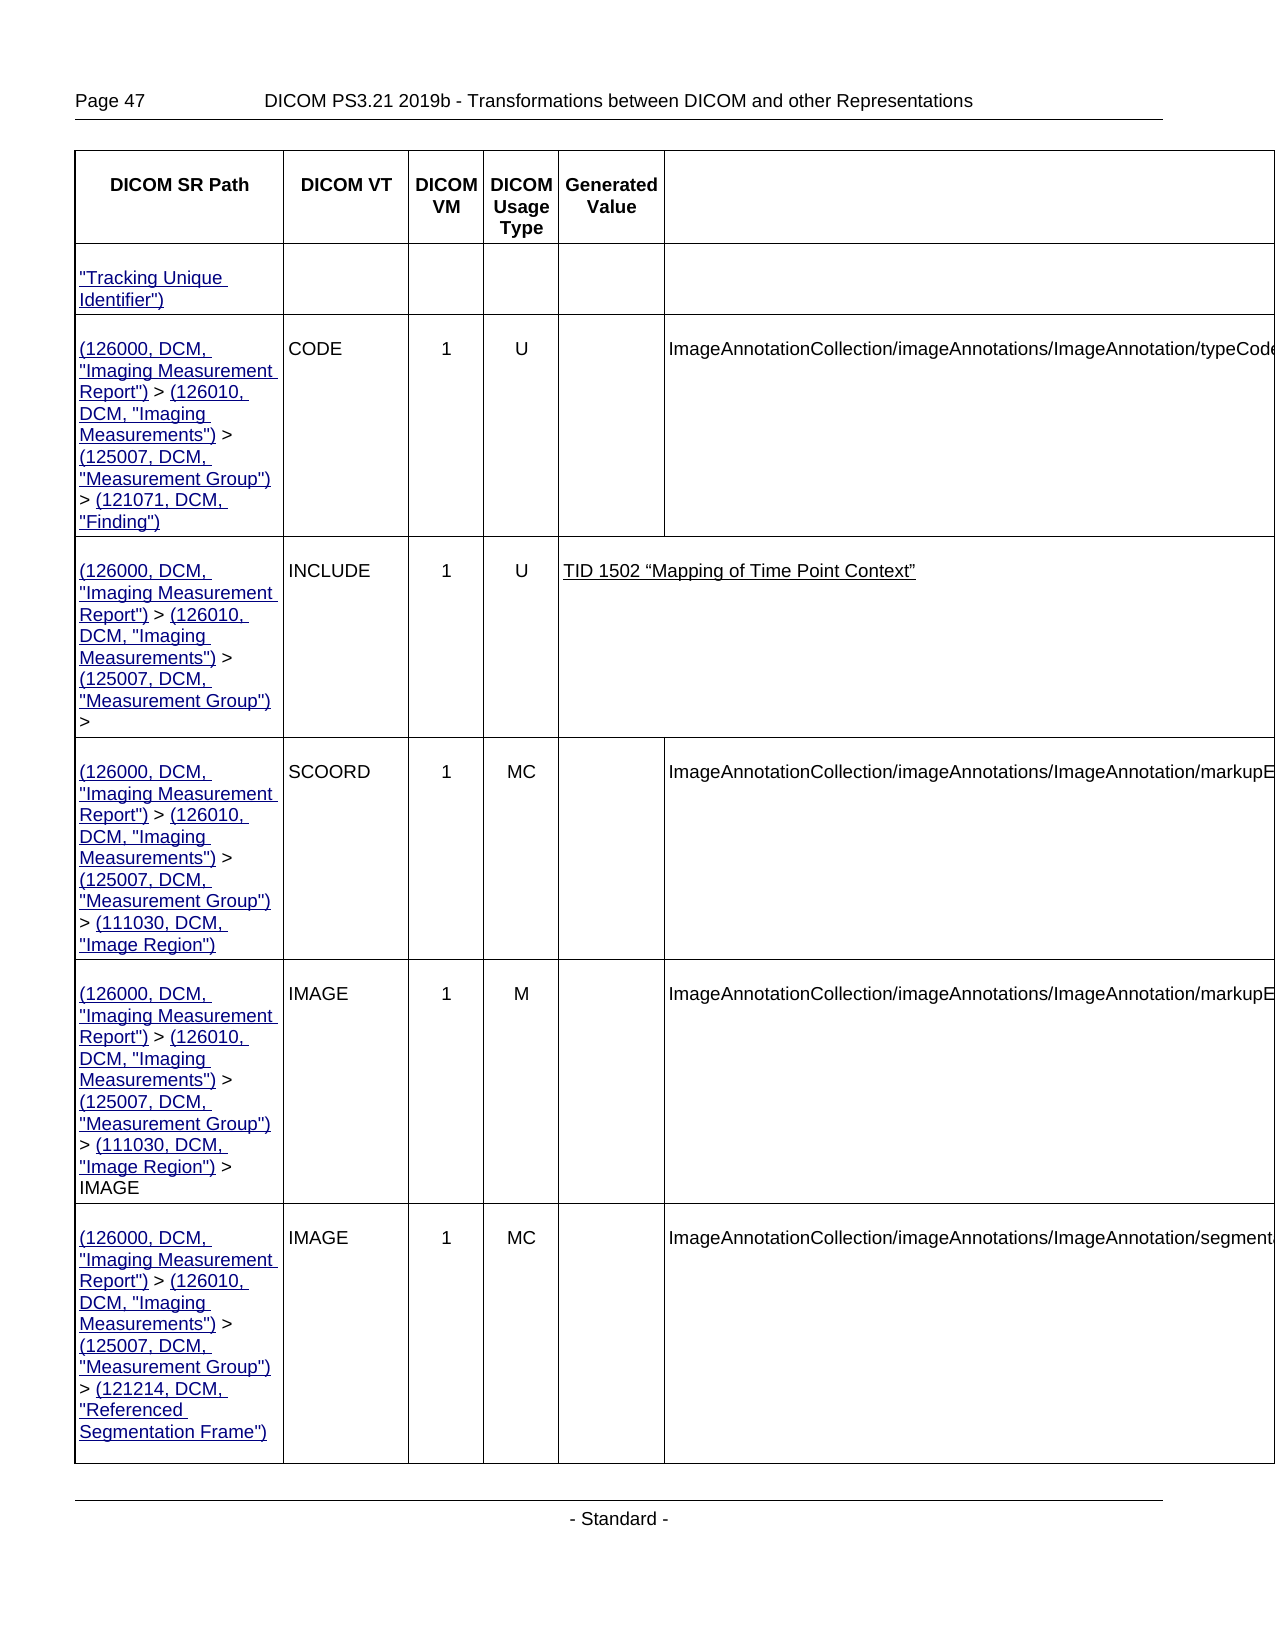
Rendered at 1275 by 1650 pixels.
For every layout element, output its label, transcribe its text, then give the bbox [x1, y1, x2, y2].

table_cell [559, 1204, 664, 1462]
table_cell (126000, DCM, "Imaging Measurement Report") > (126010, DCM, "Imaging Measurements") > (125007, DCM, "Measurement Group") > (111030, DCM, "Image Region") > IMAGE [76, 960, 283, 1203]
table_cell 1 [409, 738, 483, 959]
table_cell Image​Annotation​​Collection/​image​Annotations/​Image​Annotation/​​markup​Entity​Collection/​MarkupEntity/​twoDimension​SpatialCoordinate​​Collection/​TwoDimension​SpatialCoordinate [665, 738, 1274, 959]
table_cell 1 [409, 1204, 483, 1462]
table_cell Image​Annotation​​Collection/​image​Annotations/​Image​Annotation/​​segmentation​Entity​Collection/​SegmentationEntity [665, 1204, 1274, 1462]
table_cell (126000, DCM, "Imaging Measurement Report") > (126010, DCM, "Imaging Measurements") > (125007, DCM, "Measurement Group") > (121071, DCM, "Finding") [76, 315, 283, 536]
table_cell (126000, DCM, "Imaging Measurement Report") > (126010, DCM, "Imaging Measurements") > (125007, DCM, "Measurement Group") > (111030, DCM, "Image Region") [76, 738, 283, 959]
table_cell 1 [409, 315, 483, 536]
table_cell (126000, DCM, "Imaging Measurement Report") > (126010, DCM, "Imaging Measurements") > (125007, DCM, "Measurement Group") > [76, 537, 283, 737]
table_header Generated Value [559, 151, 664, 243]
table_cell [484, 244, 558, 314]
table_cell IMAGE [284, 1204, 408, 1462]
table_cell [559, 244, 664, 314]
table_cell SCOORD [284, 738, 408, 959]
table_header DICOM VM [409, 151, 483, 243]
table_cell IMAGE [284, 960, 408, 1203]
table_header DICOM SR Path [76, 151, 283, 243]
table_header AIM Element or Attribute [665, 151, 1274, 243]
table_cell Image​Annotation​​Collection/​image​Annotations/​Image​Annotation/​​markup​Entity​Collection/​MarkupEntity/​imageReferenceUid/​@root, referencedFrameNumber/​@value [665, 960, 1274, 1203]
table_cell [559, 315, 664, 536]
table_cell CODE [284, 315, 408, 536]
table_cell MC [484, 1204, 558, 1462]
table_cell (126000, DCM, "Imaging Measurement Report") > (126010, DCM, "Imaging Measurements") > (125007, DCM, "Measurement Group") > (121214, DCM, "Referenced Segmentation Frame") [76, 1204, 283, 1462]
table_header DICOM VT [284, 151, 408, 243]
table_cell Image​Annotation​​Collection/​image​Annotations/​Image​Annotation/​typeCode [665, 315, 1274, 536]
table_cell 1 [409, 960, 483, 1203]
table_cell [559, 960, 664, 1203]
table_cell MC [484, 738, 558, 959]
table_cell [559, 738, 664, 959]
table_cell 1 [409, 537, 483, 737]
table_header DICOM Usage Type [484, 151, 558, 243]
table_cell M [484, 960, 558, 1203]
table_cell U [484, 537, 558, 737]
table_cell [409, 244, 483, 314]
table_cell Image​Annotation​​Collection/​image​Annotations/​Image​Annotation/​tracking​UniqueIdentifier/​@root [665, 244, 1274, 314]
table_cell U [484, 315, 558, 536]
table_cell "Tracking Unique Identifier") [76, 244, 283, 314]
table_cell INCLUDE [284, 537, 408, 737]
table_cell [284, 244, 408, 314]
table_cell TID 1502 “Mapping of Time Point Context” [559, 537, 1274, 737]
